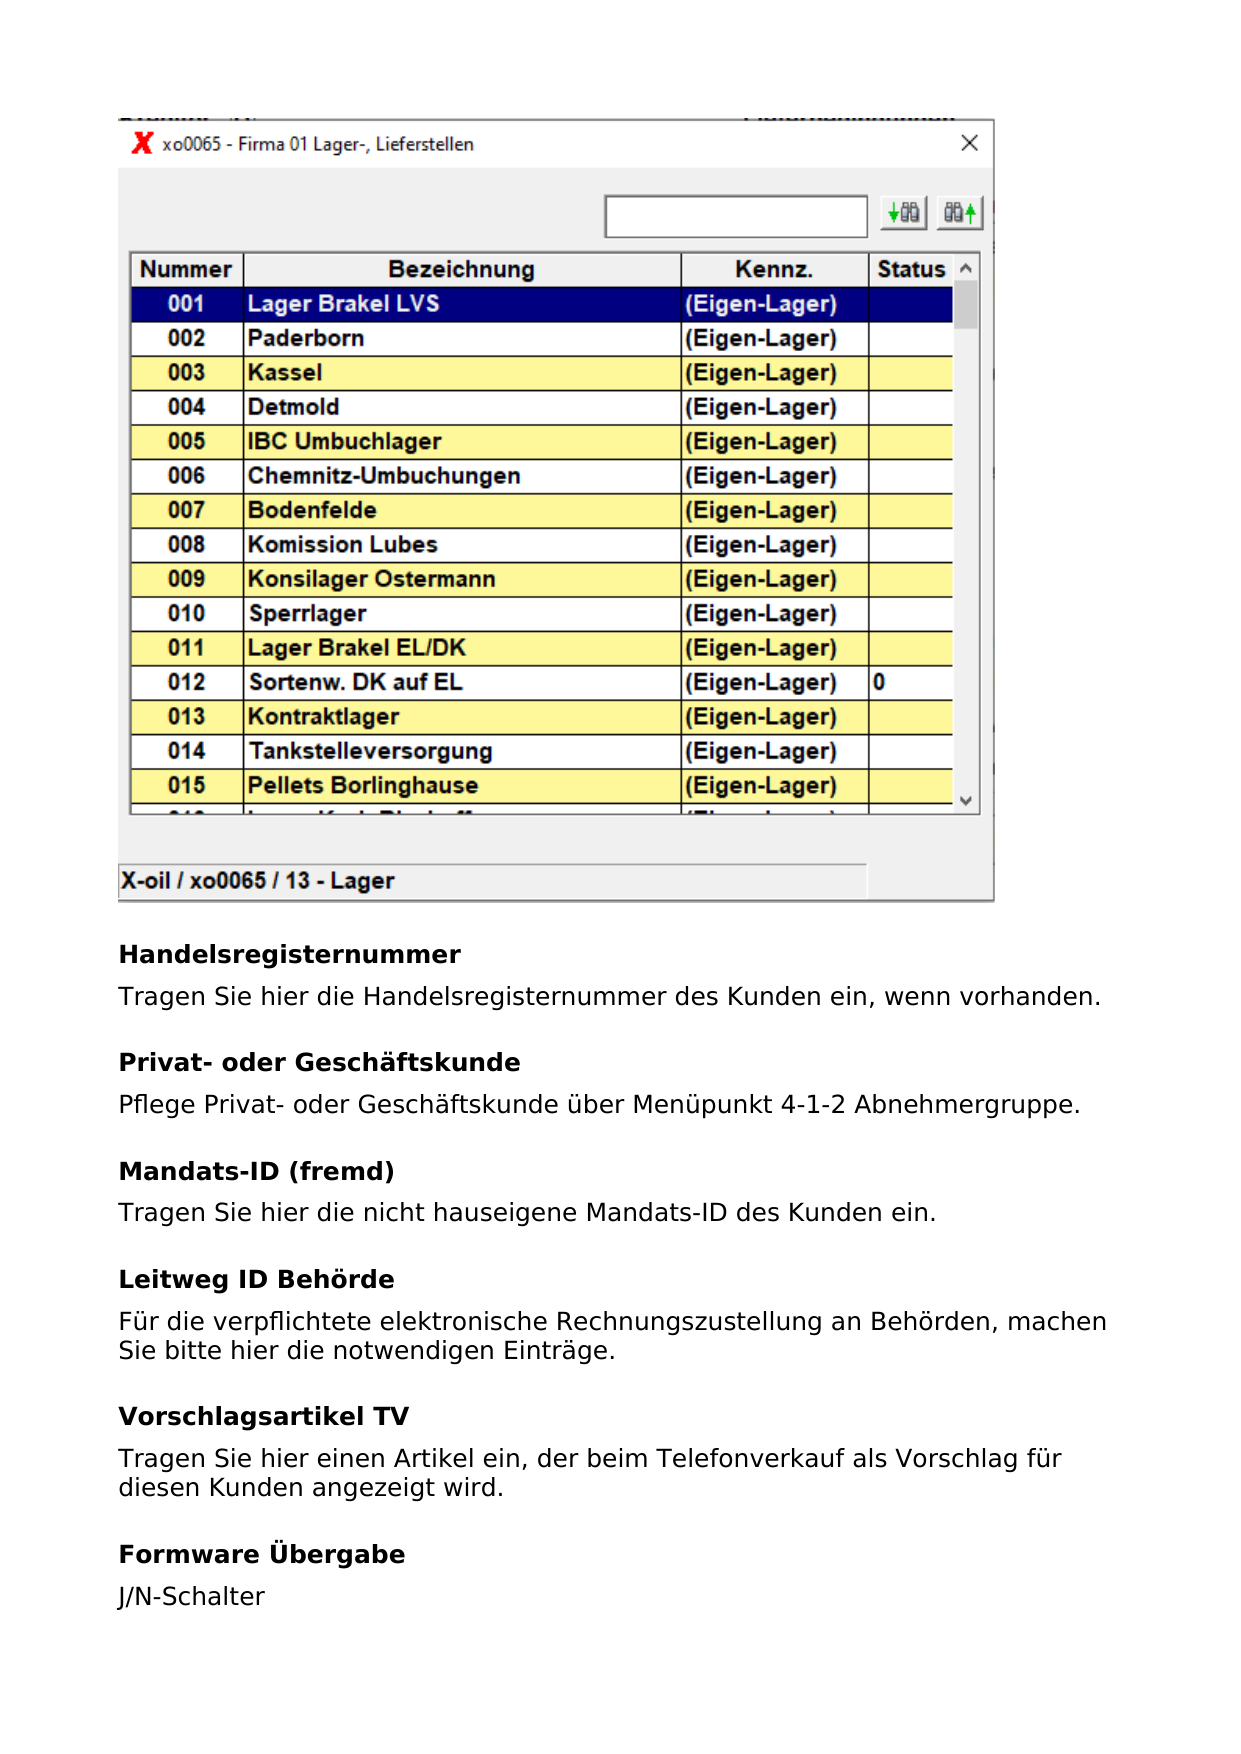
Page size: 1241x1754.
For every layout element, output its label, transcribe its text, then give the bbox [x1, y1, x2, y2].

text J/N-Schalter [118, 1582, 1122, 1611]
text Tragen Sie hier die Handelsregisternummer des Kunden ein, wenn vorhanden. [118, 982, 1122, 1011]
subtitle Privat- oder Geschäftskunde [118, 1048, 1122, 1077]
subtitle Leitweg ID Behörde [118, 1265, 1122, 1294]
subtitle Vorschlagsartikel TV [118, 1402, 1122, 1432]
subtitle Formware Übergabe [118, 1540, 1122, 1569]
text Tragen Sie hier einen Artikel ein, der beim Telefonverkauf als Vorschlag für diesen Kunden angezeigt wird. [118, 1444, 1122, 1502]
text Tragen Sie hier die nicht hauseigene Mandats-ID des Kunden ein. [118, 1198, 1122, 1227]
picture [118, 118, 995, 903]
text Für die verpflichtete elektronische Rechnungszustellung an Behörden, machen Sie bitte hier die notwendigen Einträge. [118, 1307, 1122, 1365]
subtitle Handelsregisternummer [118, 940, 1122, 969]
text Pflege Privat- oder Geschäftskunde über Menüpunkt 4-1-2 Abnehmergruppe. [118, 1090, 1122, 1119]
subtitle Mandats-ID (fremd) [118, 1157, 1122, 1186]
